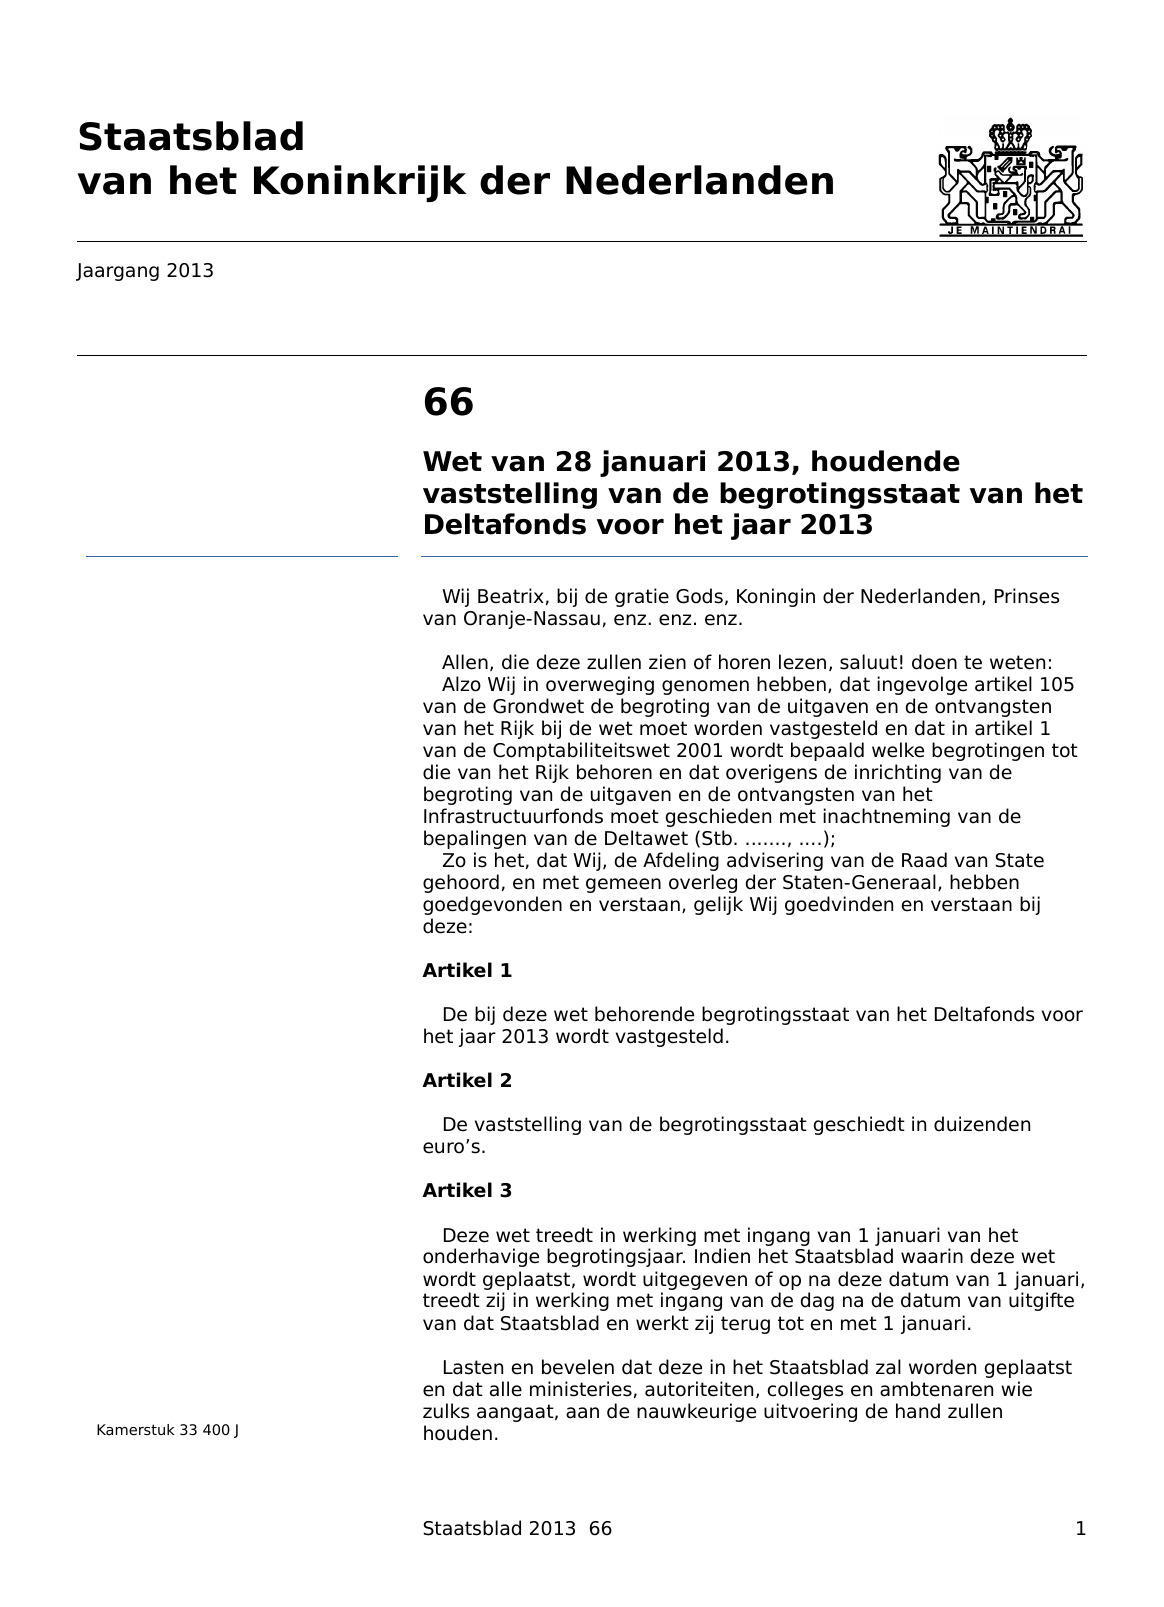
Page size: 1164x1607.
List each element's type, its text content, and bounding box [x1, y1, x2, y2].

text Wet van 28 januari 2013, houdende vaststelling van de begrotingsstaat van het Deltafonds voor het jaar 2013 [422, 447, 1087, 541]
text Alzo Wij in overweging genomen hebben, dat ingevolge artikel 105 van de Grondwet de begroting van de uitgaven en de ontvangsten van het Rijk bij de wet moet worden vastgesteld en dat in artikel 1 van de Comptabiliteitswet 2001 wordt bepaald welke begrotingen tot die van het Rijk behoren en dat overigens de inrichting van de begroting van de uitgaven en de ontvangsten van het Infrastructuurfonds moet geschieden met inachtneming van de bepalingen van de Deltawet (Stb. ......., ....); [422, 674, 1087, 849]
text Allen, die deze zullen zien of horen lezen, saluut! doen te weten: [422, 652, 1087, 674]
text Deze wet treedt in werking met ingang van 1 januari van het onderhavige begrotingsjaar. Indien het Staatsblad waarin deze wet wordt geplaatst, wordt uitgegeven of op na deze datum van 1 januari, treedt zij in werking met ingang van de dag na de datum van uitgifte van dat Staatsblad en werkt zij terug tot en met 1 januari. [422, 1224, 1087, 1334]
text Lasten en bevelen dat deze in het Staatsblad zal worden geplaatst en dat alle ministeries, autoriteiten, colleges en ambtenaren wie zulks aangaat, aan de nauwkeurige uitvoering de hand zullen houden. [422, 1357, 1087, 1444]
subtitle Artikel 1 [422, 960, 1087, 982]
text Wij Beatrix, bij de gratie Gods, Koningin der Nederlanden, Prinses van Oranje-Nassau, enz. enz. enz. [422, 586, 1087, 629]
picture [936, 115, 1087, 240]
subtitle Artikel 2 [422, 1070, 1087, 1092]
table_cell Jaargang 2013 [77, 242, 1087, 355]
table_header [886, 100, 1087, 241]
subtitle 66 [422, 381, 1087, 424]
text Kamerstuk 33 400 J [77, 1421, 396, 1438]
text De vaststelling van de begrotingsstaat geschiedt in duizenden euro’s. [422, 1114, 1087, 1158]
text De bij deze wet behorende begrotingsstaat van het Deltafonds voor het jaar 2013 wordt vastgesteld. [422, 1004, 1087, 1048]
table_header Staatsblad van het Koninkrijk der Nederlanden [77, 100, 886, 241]
text Zo is het, dat Wij, de Afdeling advisering van de Raad van State gehoord, en met gemeen overleg der Staten-Generaal, hebben goedgevonden en verstaan, gelijk Wij goedvinden en verstaan bij deze: [422, 849, 1087, 937]
subtitle Artikel 3 [422, 1180, 1087, 1202]
